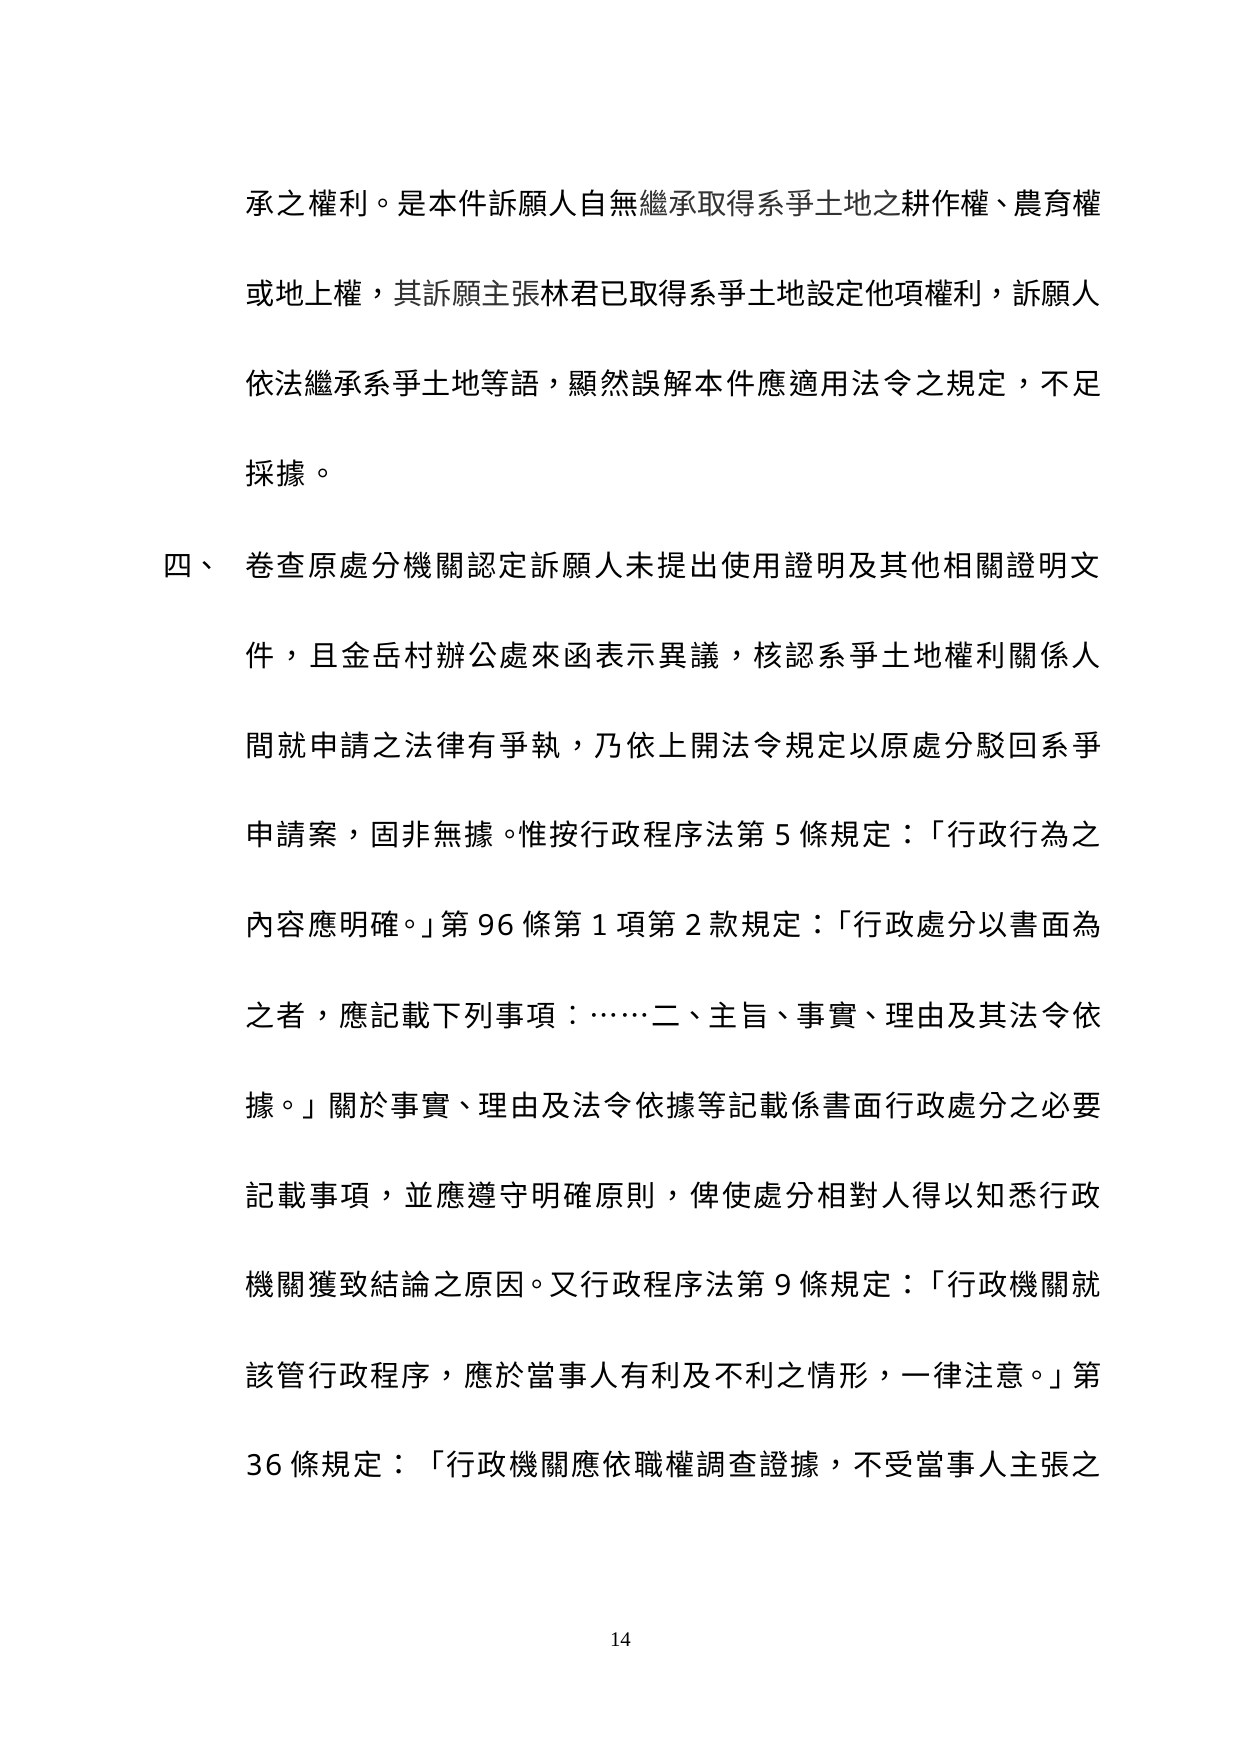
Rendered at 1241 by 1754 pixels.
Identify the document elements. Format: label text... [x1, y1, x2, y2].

table_cell 四、 [150, 526, 234, 1501]
table_cell 卷查原處分機關認定訴願人未提出使用證明及其他相關證明文件，且金岳村辦公處來函表示異議，核認系爭土地權利關係人間就申請之法律有爭執，乃依上開法令規定以原處分駁回系爭申請案，固非無據。惟按行政程序法第5條規定：「行政行為之內容應明確。」第96條第1項第2款規定：「行政處分以書面為之者，應記載下列事項︰……二、主旨、事實、理由及其法令依據。」關於事實、理由及法令依據等記載係書面行政處分之必要記載事項，並應遵守明確原則，俾使處分相對人得以知悉行政機關獲致結論之原因。又行政程序法第9條規定：「行政機關就該管行政程序，應於當事人有利及不利之情形，一律注意。」第36條規定：「行政機關應依職權調查證據，不受當事人主張之 [234, 526, 1112, 1501]
table_cell 承之權利。是本件訴願人自無繼承取得系爭土地之耕作權、農育權或地上權，其訴願主張林君已取得系爭土地設定他項權利，訴願人依法繼承系爭土地等語，顯然誤解本件應適用法令之規定，不足採據。 [234, 165, 1112, 526]
table_cell [150, 165, 234, 526]
